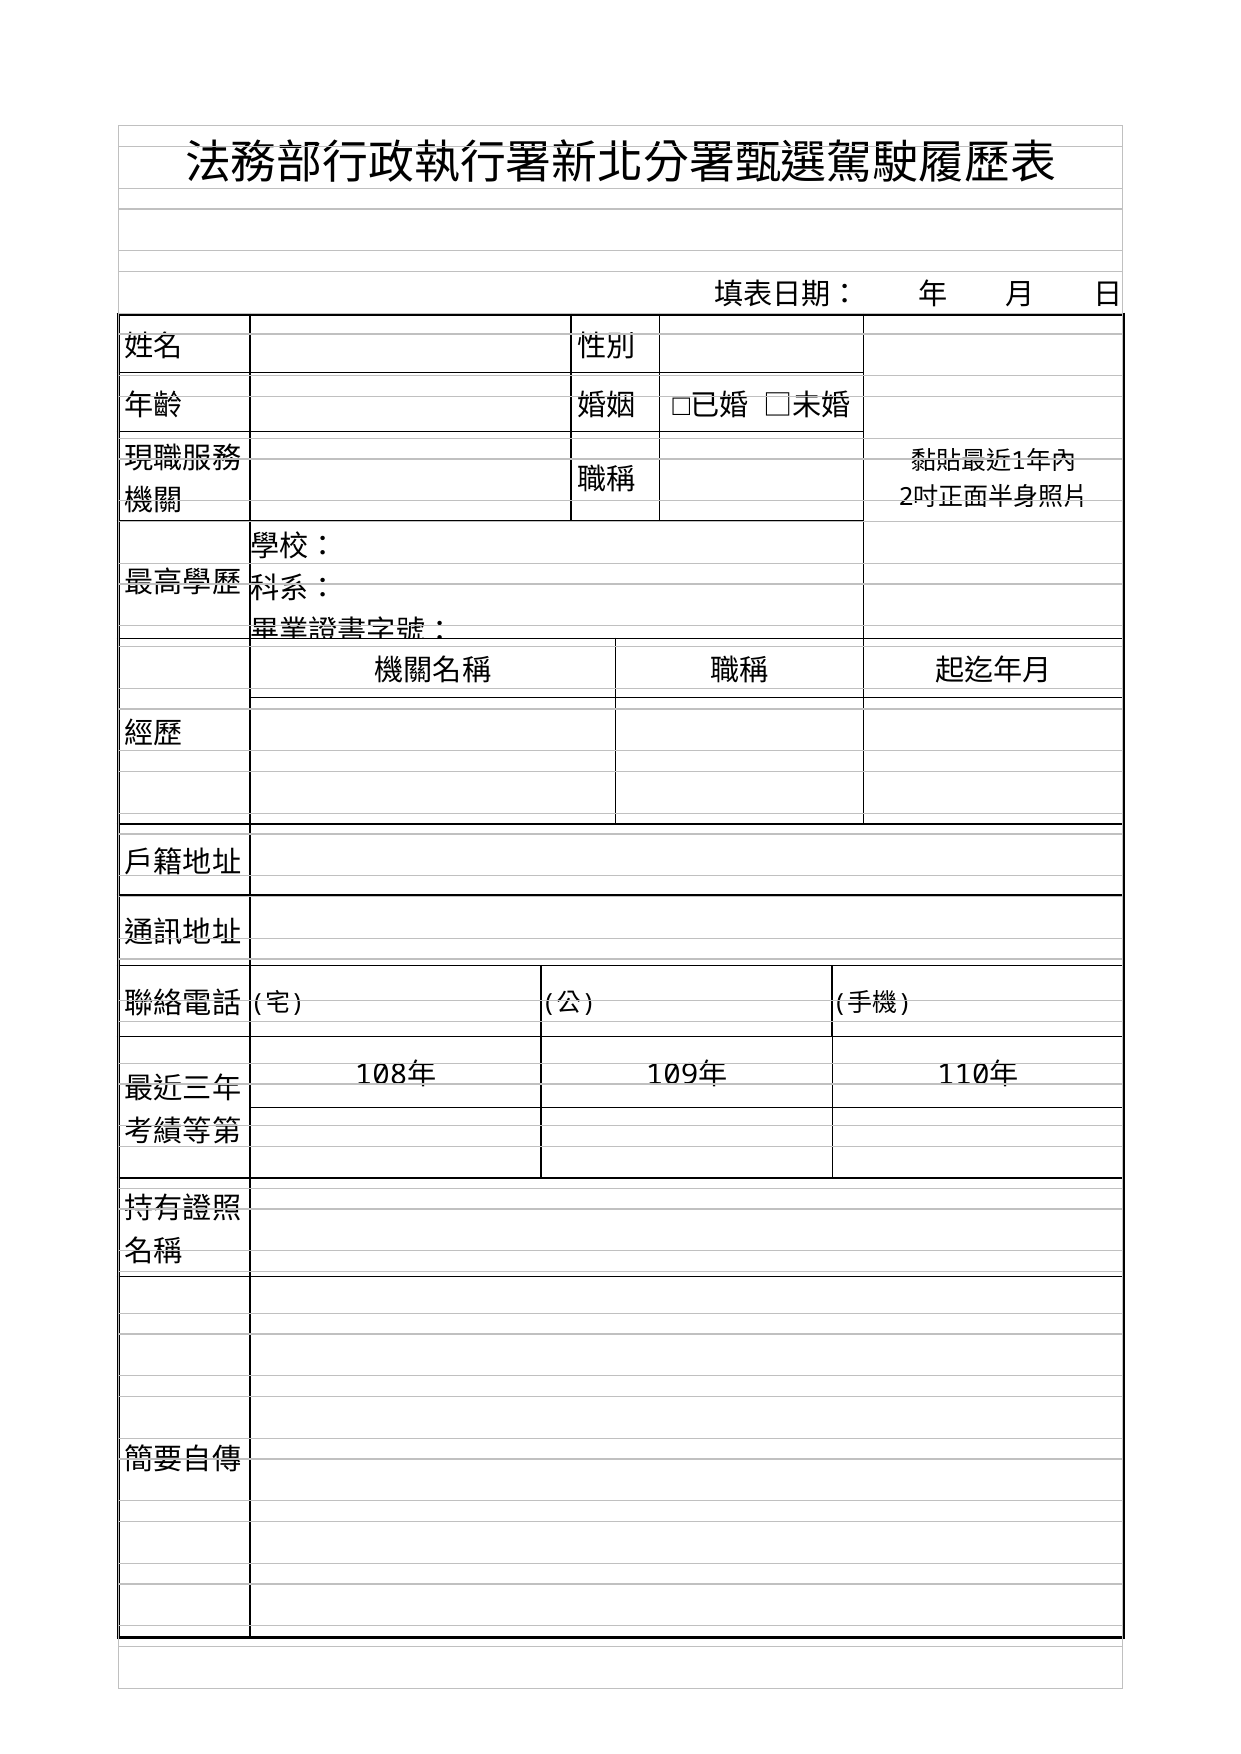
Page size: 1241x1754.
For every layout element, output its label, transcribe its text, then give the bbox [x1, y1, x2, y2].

table_cell 簡要自傳 [120, 1376, 249, 1396]
table_cell 簡要自傳 [120, 1314, 249, 1333]
table_cell 簡要自傳 [120, 1277, 249, 1313]
table_cell 通訊地址 [120, 939, 249, 958]
table_cell [572, 376, 659, 396]
table_cell 通訊地址 [120, 897, 249, 938]
table_cell (宅) [251, 1001, 540, 1021]
table_cell 109年 [542, 1064, 653, 1083]
table_cell [660, 432, 863, 438]
table_cell [660, 439, 863, 458]
table_cell 簡要自傳 [120, 1585, 249, 1625]
table_cell [120, 814, 249, 823]
table_cell (手機) [833, 1001, 1122, 1021]
table_cell [251, 1335, 1122, 1375]
table_cell [120, 689, 249, 708]
table_cell [616, 639, 863, 646]
table_header [660, 335, 863, 372]
table_cell [616, 689, 863, 697]
table_cell [120, 751, 249, 771]
table_cell [572, 439, 659, 458]
table_cell 職稱 [616, 647, 863, 688]
table_cell 109年 [656, 1064, 667, 1083]
table_cell 簡要自傳 [120, 1626, 249, 1636]
table_cell [251, 939, 1122, 958]
table_header 黏貼最近1年內 2吋正面半身照片 [864, 316, 1122, 333]
table_cell [251, 1460, 1122, 1500]
table_cell 現職服務機關 [120, 439, 249, 458]
table_cell 經歷 [120, 710, 249, 750]
table_cell 110年 [976, 1065, 983, 1078]
table_cell 學校： 科系： 畢業證書字號： [382, 626, 409, 638]
text [119, 126, 1122, 146]
table_cell 學校： 科系： 畢業證書字號： [251, 522, 863, 563]
table_cell 職稱 [572, 460, 659, 500]
table_header [572, 316, 659, 333]
table_cell 學校： 科系： 畢業證書字號： [251, 585, 863, 625]
table_cell [864, 751, 1122, 771]
text [119, 251, 1122, 271]
table_cell 110年 [833, 1064, 945, 1083]
table_cell 最近三年 考績等第 [120, 1064, 249, 1083]
table_cell [120, 772, 249, 813]
table_header 黏貼最近1年內 2吋正面半身照片 [864, 501, 1122, 521]
table_cell 現職服務機關 [120, 501, 249, 519]
table_cell 起迄年月 [864, 647, 1122, 688]
table_cell 簡要自傳 [219, 1448, 229, 1458]
table_cell 109年 [715, 1064, 832, 1083]
table_cell [251, 1564, 1122, 1583]
table_cell [616, 751, 863, 771]
table_cell [120, 376, 249, 396]
table_cell [864, 698, 1122, 708]
table_cell 109年 [684, 1065, 693, 1074]
table_cell 聯絡電話 [120, 1001, 249, 1021]
table_cell [251, 501, 570, 519]
table_cell [251, 1277, 1122, 1313]
table_cell [542, 1126, 832, 1146]
table_cell 通訊地址 [120, 960, 249, 965]
table_cell 現職服務機關 [120, 432, 249, 438]
table_cell 110年 [948, 1064, 962, 1083]
table_cell [251, 1147, 540, 1177]
table_cell [251, 1189, 1122, 1208]
table_cell [251, 432, 570, 438]
table_header 黏貼最近1年內 2吋正面半身照片 [864, 439, 1122, 458]
table_cell 現職服務機關 [120, 460, 249, 500]
table_cell [120, 825, 249, 833]
table_cell (公) [542, 966, 831, 1000]
table_cell 110年 [985, 1064, 1004, 1083]
table_cell 學校： 科系： 畢業證書字號： [251, 564, 863, 583]
table_cell [616, 710, 863, 750]
table_cell [251, 460, 570, 500]
table_header 黏貼最近1年內 2吋正面半身照片 [864, 335, 1122, 375]
table_cell 學校： 科系： 畢業證書字號： [251, 626, 292, 638]
table_cell 通訊地址 [171, 921, 176, 938]
table_cell [833, 1108, 1122, 1125]
table_cell [864, 710, 1122, 750]
table_cell [251, 772, 615, 813]
table_cell 最高學歷 [120, 585, 249, 625]
table_cell 108年 [251, 1064, 362, 1083]
table_cell 110年 [965, 1064, 976, 1083]
table_cell 110年 [833, 1037, 1122, 1063]
table_cell [251, 376, 570, 396]
table_cell [251, 698, 615, 708]
table_cell [251, 825, 1122, 833]
table_cell [251, 1179, 1122, 1188]
table_cell 持有證照名稱 [120, 1251, 249, 1271]
table_cell [572, 432, 659, 438]
table_cell 最近三年 考績等第 [120, 1147, 249, 1177]
table_cell 108年 [401, 1064, 422, 1083]
table_cell 婚姻 [572, 397, 659, 431]
table_cell [251, 835, 1122, 875]
table_cell [251, 814, 615, 823]
table_cell 110年 [833, 1085, 1122, 1106]
table_cell 最高學歷 [120, 522, 249, 563]
table_cell 簡要自傳 [120, 1501, 249, 1521]
table_cell 110年 [1006, 1064, 1122, 1083]
table_cell 學校： 科系： 畢業證書字號： [410, 626, 863, 638]
table_cell □已婚 □未婚 [660, 397, 863, 431]
table_header [660, 316, 863, 333]
table_cell [616, 772, 863, 813]
table_cell [616, 814, 863, 823]
table_header 黏貼最近1年內 2吋正面半身照片 [864, 397, 1122, 438]
table_header 黏貼最近1年內 2吋正面半身照片 [864, 626, 1122, 638]
table_cell 持有證照名稱 [120, 1272, 249, 1276]
table_cell [251, 1376, 1122, 1396]
table_cell 簡要自傳 [189, 1463, 205, 1468]
table_cell [251, 1210, 1122, 1250]
table_cell 108年 [376, 1065, 383, 1078]
table_cell 109年 [669, 1069, 676, 1082]
table_cell [251, 710, 615, 750]
table_cell 最近三年 考績等第 [120, 1126, 249, 1146]
table_cell (手機) [833, 966, 1122, 1000]
text 法務部行政執行署新北分署甄選駕駛履歷表 [119, 147, 1122, 188]
table_cell 108年 [378, 1069, 385, 1082]
table_cell [833, 1147, 1122, 1177]
table_cell 持有證照名稱 [120, 1210, 249, 1250]
table_cell 學校： 科系： 畢業證書字號： [295, 626, 384, 638]
table_cell [120, 876, 249, 894]
table_cell [833, 1126, 1122, 1146]
table_header 性別 [572, 335, 659, 372]
table_cell 最高學歷 [120, 564, 249, 583]
table_cell 最近三年 考績等第 [120, 1037, 249, 1063]
table_cell [120, 639, 249, 646]
table_header 黏貼最近1年內 2吋正面半身照片 [864, 564, 1122, 583]
table_cell 簡要自傳 [120, 1460, 249, 1500]
table_cell [864, 772, 1122, 813]
table_cell [251, 439, 570, 458]
table_cell 最高學歷 [120, 626, 249, 638]
table_cell (手機) [833, 1022, 1122, 1036]
table_cell 持有證照名稱 [120, 1179, 249, 1188]
table_cell [251, 1585, 1122, 1625]
table_cell [572, 501, 659, 519]
table_cell 簡要自傳 [120, 1522, 249, 1563]
table_cell 年齡 [120, 397, 249, 431]
table_cell 109年 [676, 1064, 693, 1083]
table_cell [251, 1314, 1122, 1333]
table_cell [251, 1272, 1122, 1276]
table_cell 簡要自傳 [120, 1397, 249, 1438]
table_cell (宅) [251, 1022, 540, 1036]
table_cell 108年 [424, 1064, 540, 1083]
table_cell 110年 [978, 1069, 985, 1082]
table_header 姓名 [120, 335, 249, 372]
table_cell [864, 689, 1122, 697]
table_cell 109年 [542, 1085, 832, 1106]
table_cell [864, 814, 1122, 823]
table_cell [251, 1397, 1122, 1438]
table_cell 戶籍地址 [120, 835, 249, 875]
table_cell [660, 501, 863, 519]
table_cell [251, 639, 615, 646]
table_cell 簡要自傳 [120, 1335, 249, 1375]
table_cell 108年 [251, 1037, 540, 1063]
table_cell (公) [542, 1022, 831, 1036]
table_cell 109年 [692, 1064, 713, 1083]
table_header 黏貼最近1年內 2吋正面半身照片 [864, 522, 1122, 563]
table_header 黏貼最近1年內 2吋正面半身照片 [864, 460, 1122, 500]
table_header 黏貼最近1年內 2吋正面半身照片 [864, 585, 1122, 625]
table_header [120, 316, 249, 333]
table_cell 聯絡電話 [120, 1022, 249, 1036]
table_cell [660, 460, 863, 500]
table_cell [120, 647, 249, 688]
table_cell [251, 1501, 1122, 1521]
table_cell [251, 876, 1122, 894]
table_cell [251, 960, 1122, 965]
table_cell 持有證照名稱 [120, 1189, 249, 1208]
table_cell 109年 [542, 1037, 832, 1063]
table_cell 簡要自傳 [120, 1439, 249, 1458]
table_cell [616, 698, 863, 708]
table_cell 108年 [251, 1085, 540, 1106]
table_cell [251, 1522, 1122, 1563]
table_cell [251, 897, 1122, 938]
table_cell 機關名稱 [251, 647, 615, 688]
table_cell 聯絡電話 [120, 966, 249, 1000]
table_cell [542, 1108, 832, 1125]
table_cell [251, 751, 615, 771]
table_cell [251, 1439, 1122, 1458]
table_header [251, 316, 570, 333]
table_cell (公) [542, 1001, 831, 1021]
table_cell 最近三年 考績等第 [120, 1085, 249, 1125]
table_cell [251, 1251, 1122, 1271]
table_cell [660, 376, 863, 396]
table_cell [542, 1147, 832, 1177]
table_cell 108年 [365, 1064, 376, 1083]
table_cell [251, 689, 615, 697]
table_cell 簡要自傳 [120, 1564, 249, 1583]
table_cell [251, 1626, 1122, 1636]
table_cell [864, 639, 1122, 646]
table_cell [251, 1126, 540, 1146]
table_cell 109年 [667, 1065, 674, 1078]
table_header 黏貼最近1年內 2吋正面半身照片 [864, 376, 1122, 396]
table_header [251, 335, 570, 372]
text 填表日期： 年 月 日 [119, 272, 1122, 313]
table_cell [251, 1108, 540, 1125]
table_cell [251, 397, 570, 431]
table_cell (宅) [251, 966, 540, 1000]
table_cell 108年 [385, 1064, 394, 1083]
